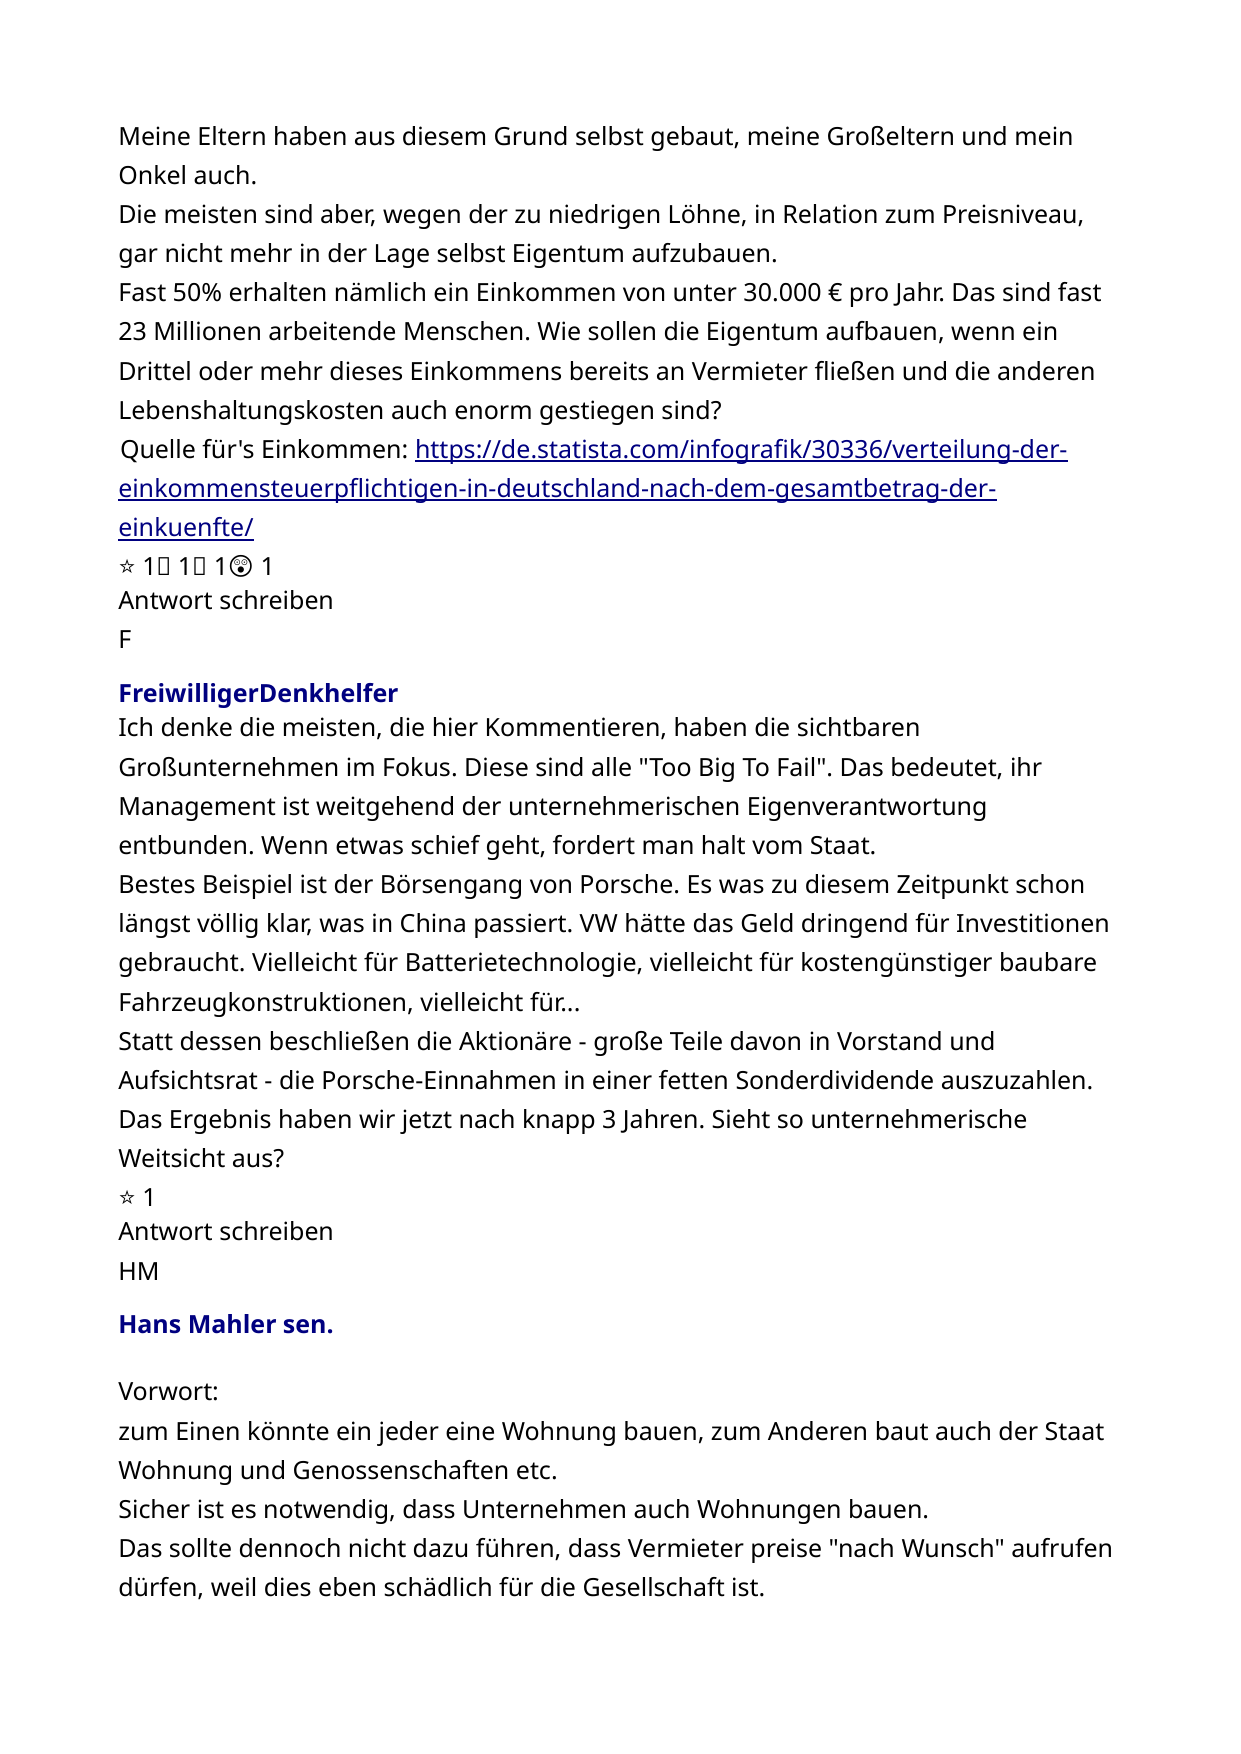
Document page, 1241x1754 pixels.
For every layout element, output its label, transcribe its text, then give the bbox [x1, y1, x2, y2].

subtitle Hans Mahler sen. [118, 1307, 1122, 1341]
text F [118, 622, 1122, 656]
text Statt dessen beschließen die Aktionäre - große Teile davon in Vorstand und Aufsichtsrat - die Porsche-Einnahmen in einer fetten Sonderdividende auszuzahlen. Das Ergebnis haben wir jetzt nach knapp 3 Jahren. Sieht so unternehmerische Weitsicht aus? [118, 1023, 1122, 1175]
text zum Einen könnte ein jeder eine Wohnung bauen, zum Anderen baut auch der Staat Wohnung und Genossenschaften etc. [118, 1413, 1122, 1486]
text Antwort schreiben [118, 1214, 1122, 1248]
text Antwort schreiben [118, 583, 1122, 617]
text Vorwort: [118, 1374, 1122, 1408]
text ⭐️ 1 [118, 1180, 1122, 1214]
text ⭐️ 1🙁 1🤨 1😲 1 [118, 549, 1122, 583]
text Sicher ist es notwendig, dass Unternehmen auch Wohnungen bauen. [118, 1492, 1122, 1526]
text HM [118, 1253, 1122, 1287]
subtitle FreiwilligerDenkhelfer [118, 676, 1122, 710]
text Meine Eltern haben aus diesem Grund selbst gebaut, meine Großeltern und mein Onkel auch. [118, 118, 1122, 191]
text Ich denke die meisten, die hier Kommentieren, haben die sichtbaren Großunternehmen im Fokus. Diese sind alle "Too Big To Fail". Das bedeutet, ihr Management ist weitgehend der unternehmerischen Eigenverantwortung entbunden. Wenn etwas schief geht, fordert man halt vom Staat. [118, 710, 1122, 862]
text Fast 50% erhalten nämlich ein Einkommen von unter 30.000 € pro Jahr. Das sind fast 23 Millionen arbeitende Menschen. Wie sollen die Eigentum aufbauen, wenn ein Drittel oder mehr dieses Einkommens bereits an Vermieter fließen und die anderen Lebenshaltungskosten auch enorm gestiegen sind? [118, 275, 1122, 426]
text Das sollte dennoch nicht dazu führen, dass Vermieter preise "nach Wunsch" aufrufen dürfen, weil dies eben schädlich für die Gesellschaft ist. [118, 1531, 1122, 1604]
text Die meisten sind aber, wegen der zu niedrigen Löhne, in Relation zum Preisniveau, gar nicht mehr in der Lage selbst Eigentum aufzubauen. [118, 196, 1122, 270]
text Bestes Beispiel ist der Börsengang von Porsche. Es was zu diesem Zeitpunkt schon längst völlig klar, was in China passiert. VW hätte das Geld dringend für Investitionen gebraucht. Vielleicht für Batterietechnologie, vielleicht für kostengünstiger baubare Fahrzeugkonstruktionen, vielleicht für... [118, 867, 1122, 1018]
text Quelle für's Einkommen: https://de.statista.com/infografik/30336/verteilung-der-einkommensteuerpflichtigen-in-deutschland-nach-dem-gesamtbetrag-der-einkuenfte/ [118, 431, 1122, 544]
